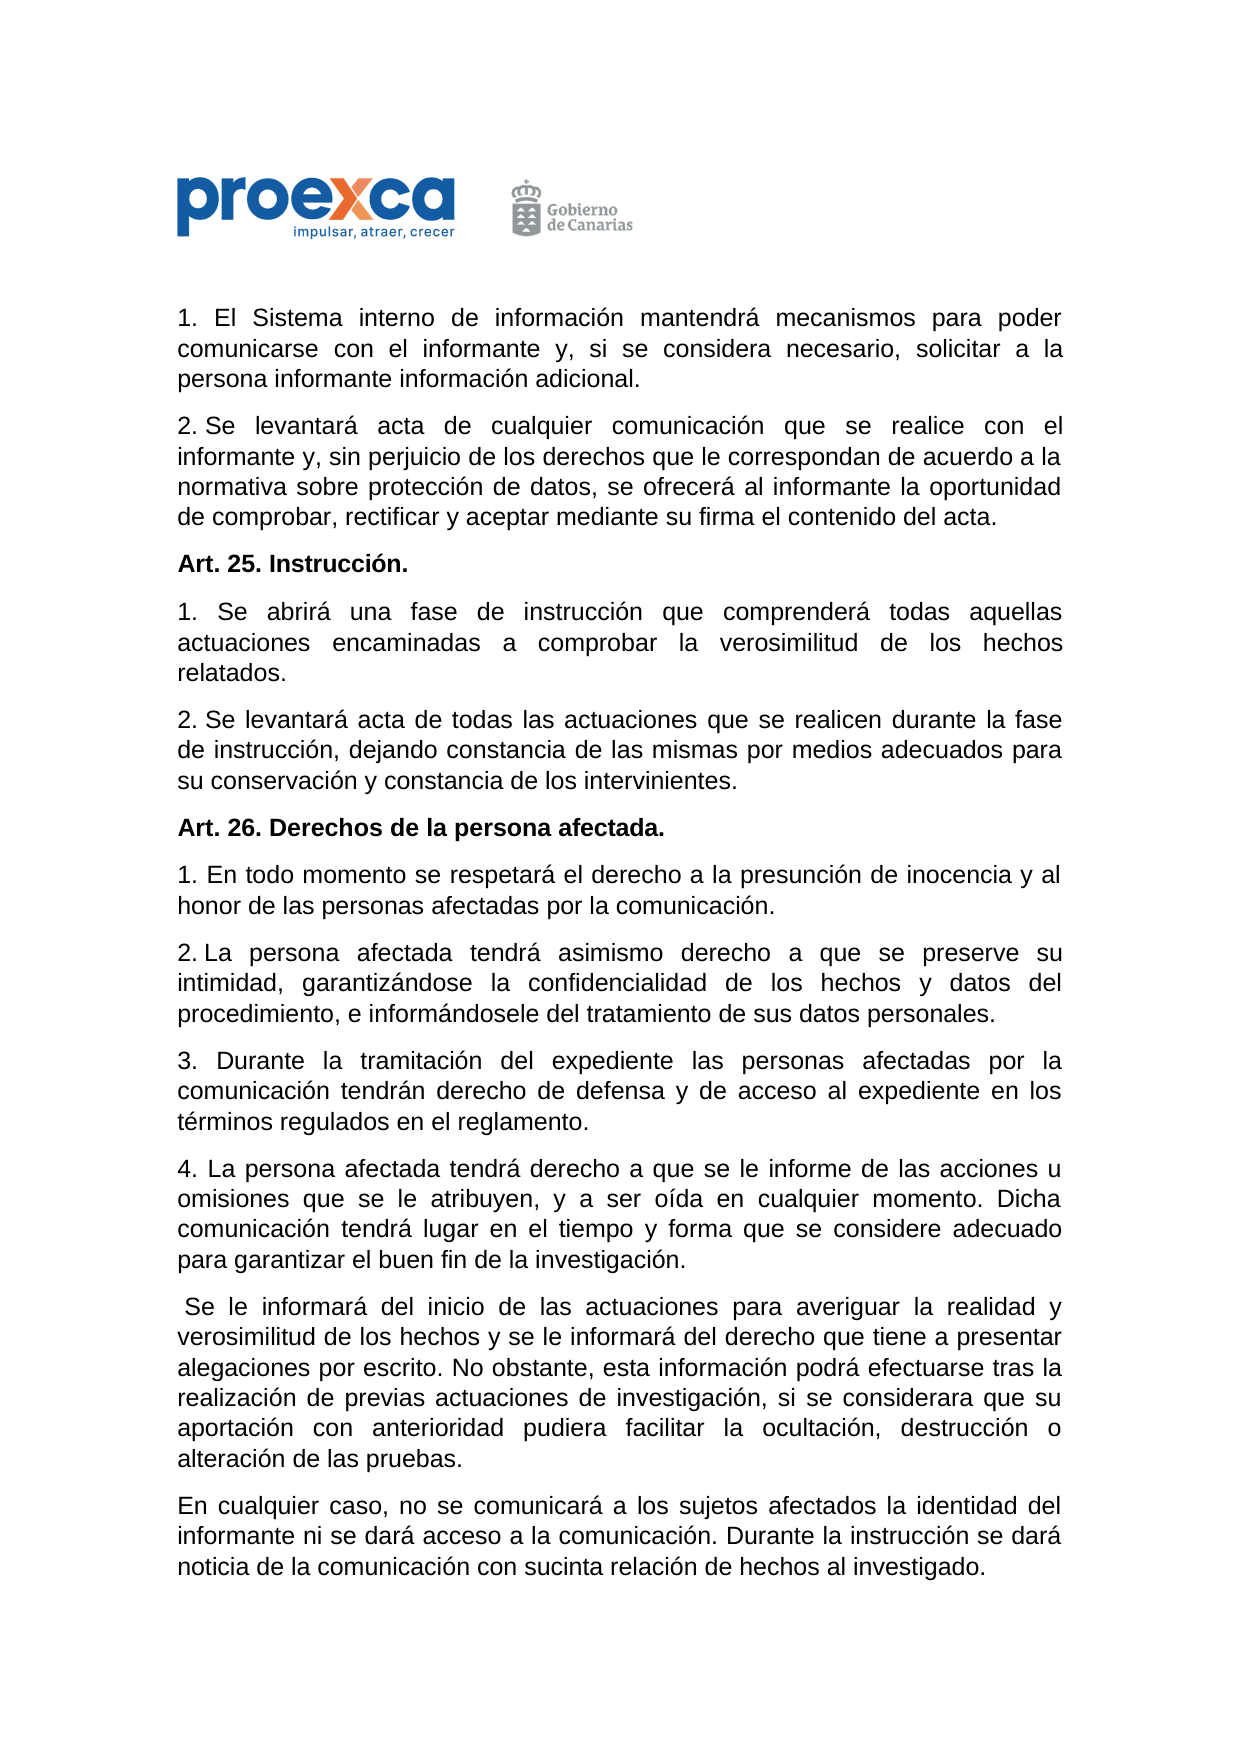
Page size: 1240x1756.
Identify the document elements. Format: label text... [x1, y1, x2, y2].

list El Sistema interno de información mantendrá mecanismos para poder comunicarse con el informante y, si se considera necesario, solicitar a la persona informante información adicional. [177, 303, 1063, 393]
list Se levantará acta de cualquier comunicación que se realice con el informante y, sin perjuicio de los derechos que le correspondan de acuerdo a la normativa sobre protección de datos, se ofrecerá al informante la oportunidad de comprobar, rectificar y aceptar mediante su firma el contenido del acta. [177, 411, 1063, 531]
text En cualquier caso, no se comunicará a los sujetos afectados la identidad del informante ni se dará acceso a la comunicación. Durante la instrucción se dará noticia de la comunicación con sucinta relación de hechos al investigado. [177, 1491, 1063, 1581]
list Se abrirá una fase de instrucción que comprenderá todas aquellas actuaciones encaminadas a comprobar la verosimilitud de los hechos relatados. [177, 597, 1063, 687]
subtitle Art. 26. Derechos de la persona afectada. [177, 813, 1077, 842]
subtitle Art. 25. Instrucción. [177, 549, 1077, 578]
list La persona afectada tendrá asimismo derecho a que se preserve su intimidad, garantizándose la confidencialidad de los hechos y datos del procedimiento, e informándosele del tratamiento de sus datos personales. [177, 938, 1063, 1027]
list En todo momento se respetará el derecho a la presunción de inocencia y al honor de las personas afectadas por la comunicación. [177, 861, 1063, 920]
list La persona afectada tendrá derecho a que se le informe de las acciones u omisiones que se le atribuyen, y a ser oída en cualquier momento. Dicha comunicación tendrá lugar en el tiempo y forma que se considere adecuado para garantizar el buen fin de la investigación. [177, 1153, 1063, 1273]
list Durante la tramitación del expediente las personas afectadas por la comunicación tendrán derecho de defensa y de acceso al expediente en los términos regulados en el reglamento. [177, 1046, 1063, 1135]
list Se levantará acta de todas las actuaciones que se realicen durante la fase de instrucción, dejando constancia de las mismas por medios adecuados para su conservación y constancia de los intervinientes. [177, 705, 1063, 794]
text Se le informará del inicio de las actuaciones para averiguar la realidad y verosimilitud de los hechos y se le informará del derecho que tiene a presentar alegaciones por escrito. No obstante, esta información podrá efectuarse tras la realización de previas actuaciones de investigación, si se considerara que su aportación con anterioridad pudiera facilitar la ocultación, destrucción o alteración de las pruebas. [177, 1292, 1063, 1473]
